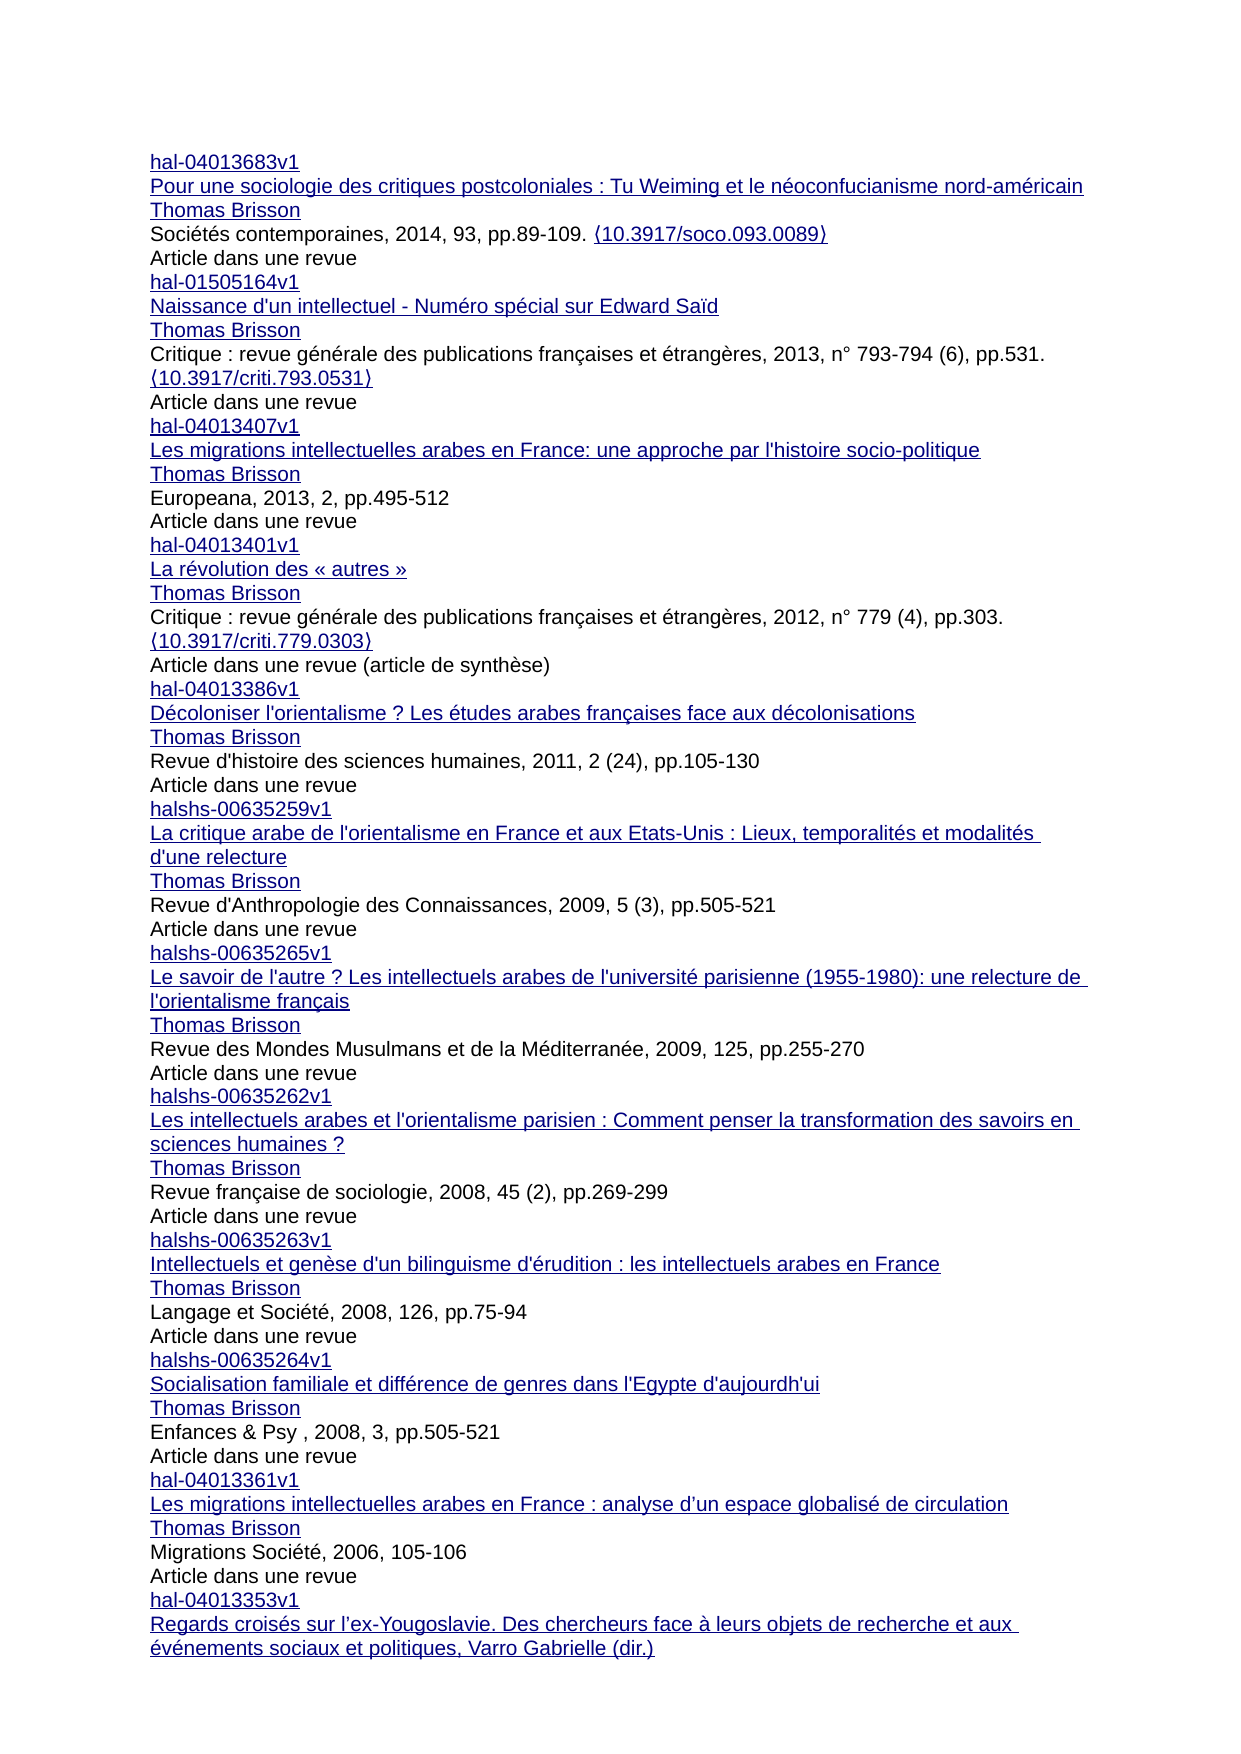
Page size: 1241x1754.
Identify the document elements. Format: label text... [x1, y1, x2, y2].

table_cell Le savoir de l'autre ? Les intellectuels arabes de l'université parisienne (1955-1980): une relecture de l'orientalisme français Thomas Brisson Revue des Mondes Musulmans et de la Méditerranée, 2009, 125, pp.255-270 Article dans une revue halshs-00635262v1 [150, 965, 1090, 1108]
table_cell hal-04013683v1 [150, 150, 1090, 174]
table_cell Pour une sociologie des critiques postcoloniales : Tu Weiming et le néoconfucianisme nord-américain Thomas Brisson Sociétés contemporaines, 2014, 93, pp.89-109. ⟨10.3917/soco.093.0089⟩ Article dans une revue hal-01505164v1 [150, 174, 1090, 294]
table_cell La critique arabe de l'orientalisme en France et aux Etats-Unis : Lieux, temporalités et modalités d'une relecture Thomas Brisson Revue d'Anthropologie des Connaissances, 2009, 5 (3), pp.505-521 Article dans une revue halshs-00635265v1 [150, 821, 1090, 964]
table_cell Les migrations intellectuelles arabes en France : analyse d’un espace globalisé de circulation Thomas Brisson Migrations Société, 2006, 105-106 Article dans une revue hal-04013353v1 [150, 1492, 1090, 1611]
table_cell Naissance d'un intellectuel - Numéro spécial sur Edward Saïd Thomas Brisson Critique : revue générale des publications françaises et étrangères, 2013, n° 793-794 (6), pp.531. ⟨10.3917/criti.793.0531⟩ Article dans une revue hal-04013407v1 [150, 294, 1090, 437]
table_cell Intellectuels et genèse d'un bilinguisme d'érudition : les intellectuels arabes en France Thomas Brisson Langage et Société, 2008, 126, pp.75-94 Article dans une revue halshs-00635264v1 [150, 1252, 1090, 1372]
table_cell La révolution des « autres » Thomas Brisson Critique : revue générale des publications françaises et étrangères, 2012, n° 779 (4), pp.303. ⟨10.3917/criti.779.0303⟩ Article dans une revue (article de synthèse) hal-04013386v1 [150, 557, 1090, 701]
table_cell Les intellectuels arabes et l'orientalisme parisien : Comment penser la transformation des savoirs en sciences humaines ? Thomas Brisson Revue française de sociologie, 2008, 45 (2), pp.269-299 Article dans une revue halshs-00635263v1 [150, 1108, 1090, 1252]
table_cell Les migrations intellectuelles arabes en France: une approche par l'histoire socio-politique Thomas Brisson Europeana, 2013, 2, pp.495-512 Article dans une revue hal-04013401v1 [150, 438, 1090, 557]
table_cell Socialisation familiale et différence de genres dans l'Egypte d'aujourdh'ui Thomas Brisson Enfances & Psy , 2008, 3, pp.505-521 Article dans une revue hal-04013361v1 [150, 1372, 1090, 1492]
table_cell Regards croisés sur l’ex-Yougoslavie. Des chercheurs face à leurs objets de recherche et aux événements sociaux et politiques, Varro Gabrielle (dir.) [150, 1611, 1090, 1659]
table_cell Décoloniser l'orientalisme ? Les études arabes françaises face aux décolonisations Thomas Brisson Revue d'histoire des sciences humaines, 2011, 2 (24), pp.105-130 Article dans une revue halshs-00635259v1 [150, 701, 1090, 821]
